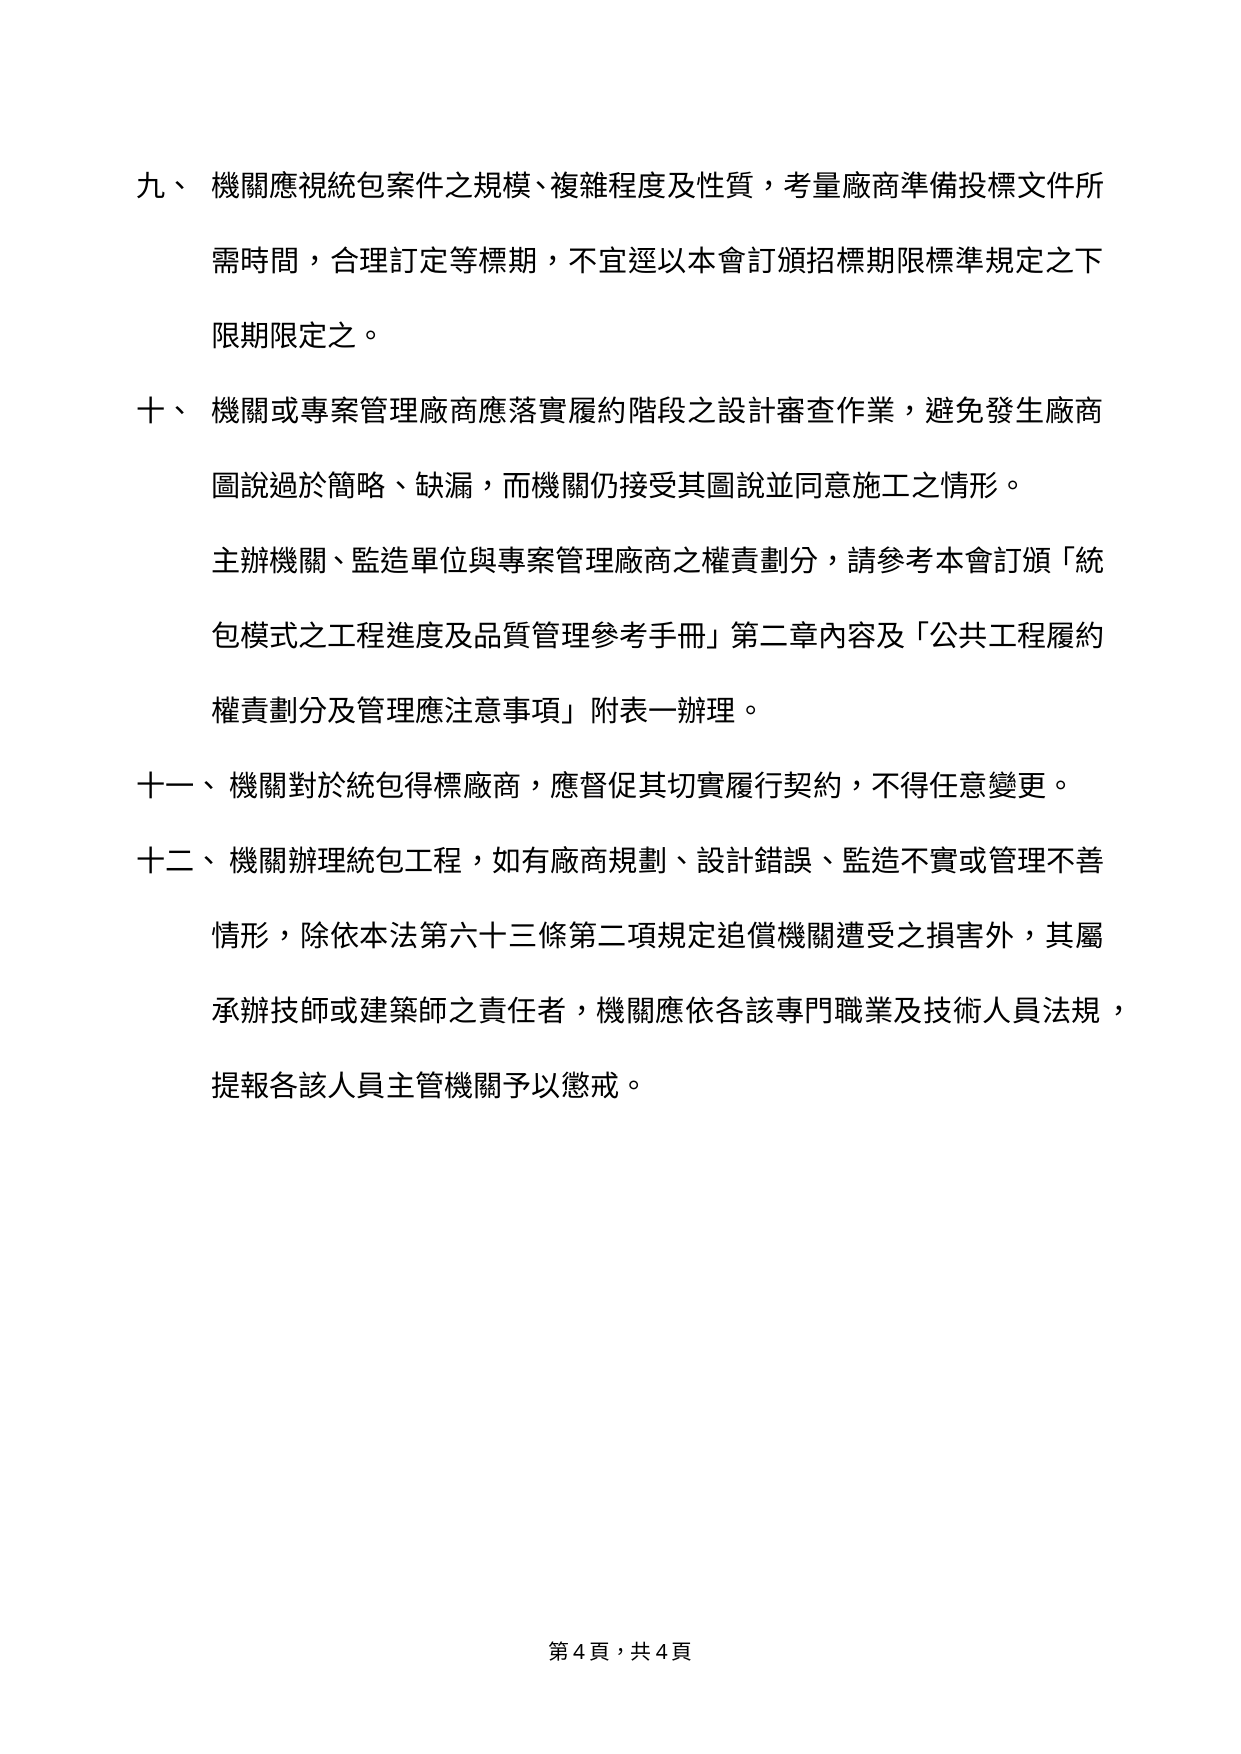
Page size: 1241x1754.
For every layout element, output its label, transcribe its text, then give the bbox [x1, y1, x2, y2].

text 主辦機關、監造單位與專案管理廠商之權責劃分，請參考本會訂頒「統包模式之工程進度及品質管理參考手冊」第二章內容及「公共工程履約權責劃分及管理應注意事項」附表一辦理。 [211, 521, 1104, 746]
list 機關或專案管理廠商應落實履約階段之設計審查作業，避免發生廠商圖說過於簡略、缺漏，而機關仍接受其圖說並同意施工之情形。 [136, 371, 1104, 521]
list 機關對於統包得標廠商，應督促其切實履行契約，不得任意變更。 [136, 746, 1104, 821]
list 機關應視統包案件之規模、複雜程度及性質，考量廠商準備投標文件所需時間，合理訂定等標期，不宜逕以本會訂頒招標期限標準規定之下限期限定之。 [136, 146, 1104, 371]
list 機關辦理統包工程，如有廠商規劃、設計錯誤、監造不實或管理不善情形，除依本法第六十三條第二項規定追償機關遭受之損害外，其屬承辦技師或建築師之責任者，機關應依各該專門職業及技術人員法規，提報各該人員主管機關予以懲戒。 [136, 821, 1104, 1121]
